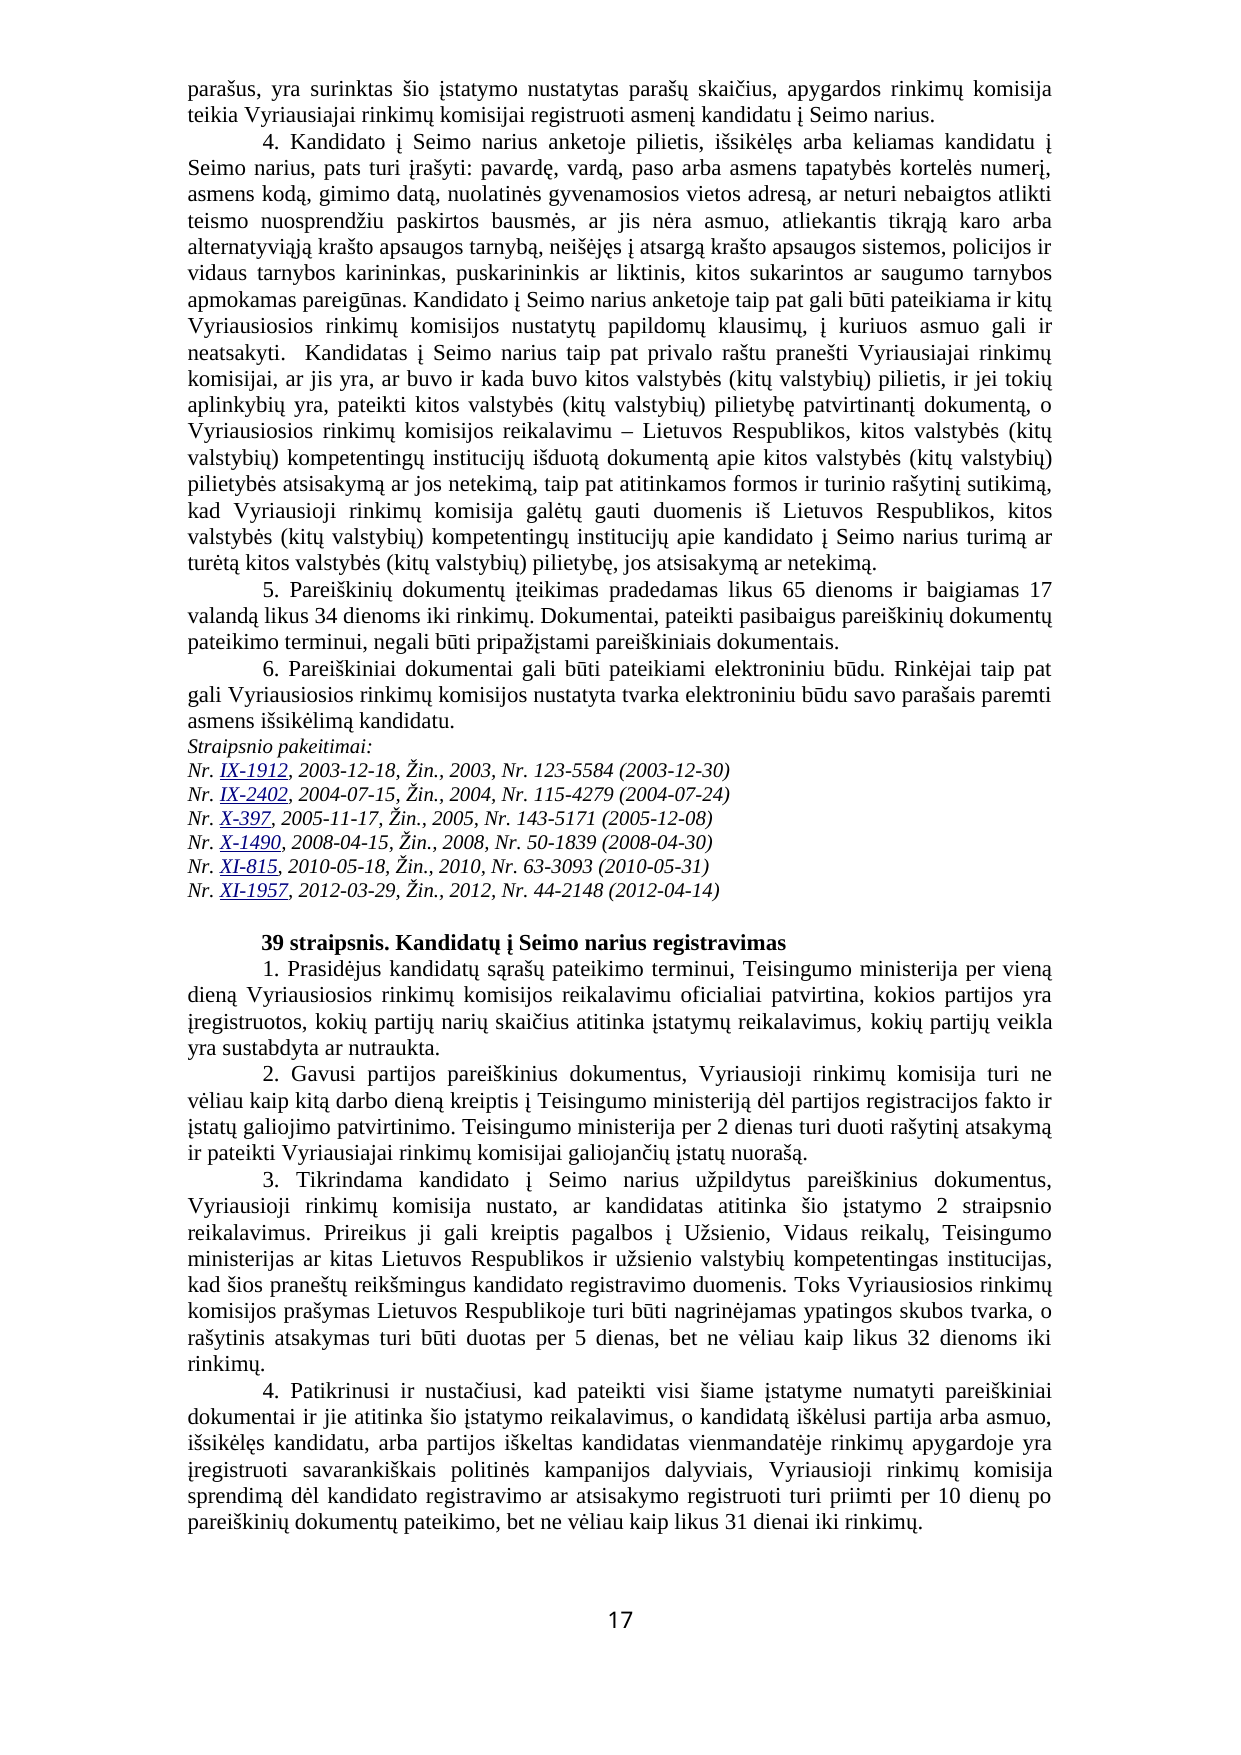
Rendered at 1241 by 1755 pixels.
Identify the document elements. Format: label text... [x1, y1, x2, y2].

text Nr. IX-1912, 2003-12-18, Žin., 2003, Nr. 123-5584 (2003-12-30) [187, 758, 1053, 782]
text 39 straipsnis. Kandidatų į Seimo narius registravimas [187, 929, 1053, 955]
text 5. Pareiškinių dokumentų įteikimas pradedamas likus 65 dienoms ir baigiamas 17 valandą likus 34 dienoms iki rinkimų. Dokumentai, pateikti pasibaigus pareiškinių dokumentų pateikimo terminui, negali būti pripažįstami pareiškiniais dokumentais. [187, 576, 1053, 655]
text 1. Prasidėjus kandidatų sąrašų pateikimo terminui, Teisingumo ministerija per vieną dieną Vyriausiosios rinkimų komisijos reikalavimu oficialiai patvirtina, kokios partijos yra įregistruotos, kokių partijų narių skaičius atitinka įstatymų reikalavimus, kokių partijų veikla yra sustabdyta ar nutraukta. [187, 955, 1053, 1060]
text 2. Gavusi partijos pareiškinius dokumentus, Vyriausioji rinkimų komisija turi ne vėliau kaip kitą darbo dieną kreiptis į Teisingumo ministeriją dėl partijos registracijos fakto ir įstatų galiojimo patvirtinimo. Teisingumo ministerija per 2 dienas turi duoti rašytinį atsakymą ir pateikti Vyriausiajai rinkimų komisijai galiojančių įstatų nuorašą. [187, 1060, 1053, 1166]
text Nr. X-397, 2005-11-17, Žin., 2005, Nr. 143-5171 (2005-12-08) [187, 806, 1053, 830]
text Nr. XI-1957, 2012-03-29, Žin., 2012, Nr. 44-2148 (2012-04-14) [187, 878, 1053, 902]
text 6. Pareiškiniai dokumentai gali būti pateikiami elektroniniu būdu. Rinkėjai taip pat gali Vyriausiosios rinkimų komisijos nustatyta tvarka elektroniniu būdu savo parašais paremti asmens išsikėlimą kandidatu. [187, 655, 1053, 734]
text 4. Kandidato į Seimo narius anketoje pilietis, išsikėlęs arba keliamas kandidatu į Seimo narius, pats turi įrašyti: pavardę, vardą, paso arba asmens tapatybės kortelės numerį, asmens kodą, gimimo datą, nuolatinės gyvenamosios vietos adresą, ar neturi nebaigtos atlikti teismo nuosprendžiu paskirtos bausmės, ar jis nėra asmuo, atliekantis tikrąją karo arba alternatyviąją krašto apsaugos tarnybą, neišėjęs į atsargą krašto apsaugos sistemos, policijos ir vidaus tarnybos karininkas, puskarininkis ar liktinis, kitos sukarintos ar saugumo tarnybos apmokamas pareigūnas. Kandidato į Seimo narius anketoje taip pat gali būti pateikiama ir kitų Vyriausiosios rinkimų komisijos nustatytų papildomų klausimų, į kuriuos asmuo gali ir neatsakyti. Kandidatas į Seimo narius taip pat privalo raštu pranešti Vyriausiajai rinkimų komisijai, ar jis yra, ar buvo ir kada buvo kitos valstybės (kitų valstybių) pilietis, ir jei tokių aplinkybių yra, pateikti kitos valstybės (kitų valstybių) pilietybę patvirtinantį dokumentą, o Vyriausiosios rinkimų komisijos reikalavimu – Lietuvos Respublikos, kitos valstybės (kitų valstybių) kompetentingų institucijų išduotą dokumentą apie kitos valstybės (kitų valstybių) pilietybės atsisakymą ar jos netekimą, taip pat atitinkamos formos ir turinio rašytinį sutikimą, kad Vyriausioji rinkimų komisija galėtų gauti duomenis iš Lietuvos Respublikos, kitos valstybės (kitų valstybių) kompetentingų institucijų apie kandidato į Seimo narius turimą ar turėtą kitos valstybės (kitų valstybių) pilietybę, jos atsisakymą ar netekimą. [187, 128, 1053, 576]
text Nr. IX-2402, 2004-07-15, Žin., 2004, Nr. 115-4279 (2004-07-24) [187, 782, 1053, 806]
text Nr. X-1490, 2008-04-15, Žin., 2008, Nr. 50-1839 (2008-04-30) [187, 830, 1053, 854]
text 4. Patikrinusi ir nustačiusi, kad pateikti visi šiame įstatyme numatyti pareiškiniai dokumentai ir jie atitinka šio įstatymo reikalavimus, o kandidatą iškėlusi partija arba asmuo, išsikėlęs kandidatu, arba partijos iškeltas kandidatas vienmandatėje rinkimų apygardoje yra įregistruoti savarankiškais politinės kampanijos dalyviais, Vyriausioji rinkimų komisija sprendimą dėl kandidato registravimo ar atsisakymo registruoti turi priimti per 10 dienų po pareiškinių dokumentų pateikimo, bet ne vėliau kaip likus 31 dienai iki rinkimų. [187, 1377, 1053, 1535]
text Nr. XI-815, 2010-05-18, Žin., 2010, Nr. 63-3093 (2010-05-31) [187, 854, 1053, 878]
text parašus, yra surinktas šio įstatymo nustatytas parašų skaičius, apygardos rinkimų komisija teikia Vyriausiajai rinkimų komisijai registruoti asmenį kandidatu į Seimo narius. [187, 75, 1053, 128]
text 3. Tikrindama kandidato į Seimo narius užpildytus pareiškinius dokumentus, Vyriausioji rinkimų komisija nustato, ar kandidatas atitinka šio įstatymo 2 straipsnio reikalavimus. Prireikus ji gali kreiptis pagalbos į Užsienio, Vidaus reikalų, Teisingumo ministerijas ar kitas Lietuvos Respublikos ir užsienio valstybių kompetentingas institucijas, kad šios praneštų reikšmingus kandidato registravimo duomenis. Toks Vyriausiosios rinkimų komisijos prašymas Lietuvos Respublikoje turi būti nagrinėjamas ypatingos skubos tvarka, o rašytinis atsakymas turi būti duotas per 5 dienas, bet ne vėliau kaip likus 32 dienoms iki rinkimų. [187, 1166, 1053, 1377]
text Straipsnio pakeitimai: [187, 734, 1053, 758]
